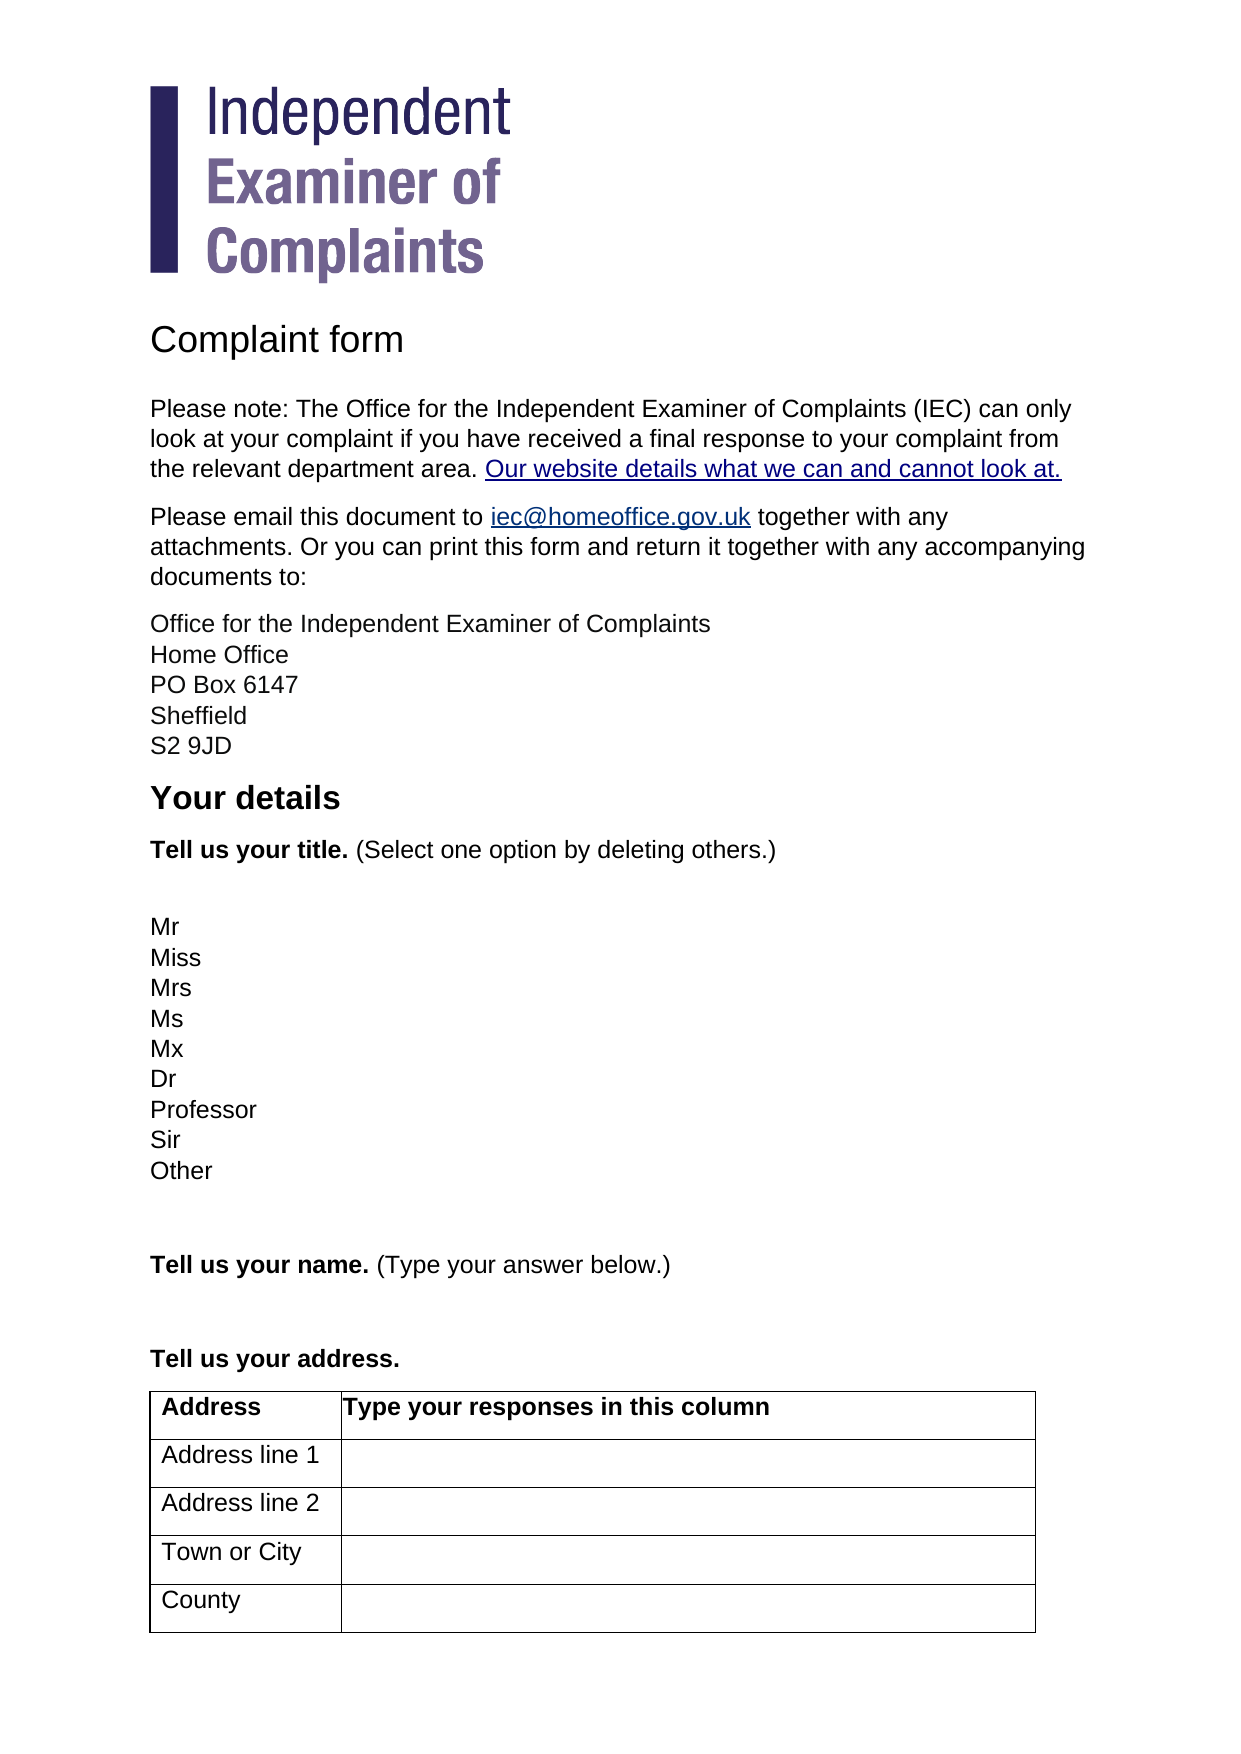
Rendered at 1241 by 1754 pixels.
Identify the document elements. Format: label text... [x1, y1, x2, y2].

text Tell us your address. [150, 1344, 1090, 1373]
text Please email this document to iec@homeoffice.gov.uk together with any attachments. Or you can print this form and return it together with any accompanying documents to: [150, 501, 1090, 591]
table_cell [342, 1536, 1035, 1583]
table_cell [342, 1585, 1035, 1632]
table_cell Town or City [151, 1536, 341, 1583]
text Mr Miss Mrs Ms Mx Dr Professor Sir Other [150, 912, 1090, 1184]
text Tell us your name. (Type your answer below.) [150, 1250, 1090, 1278]
text Tell us your title. (Select one option by deleting others.) [150, 836, 1090, 894]
table_cell Address line 1 [151, 1440, 341, 1487]
table_cell County [151, 1585, 341, 1632]
text Your details [150, 778, 1090, 817]
table_cell [342, 1488, 1035, 1535]
table_cell Address line 2 [151, 1488, 341, 1535]
table_cell [342, 1440, 1035, 1487]
text Office for the Independent Examiner of Complaints Home Office PO Box 6147 Sheffield S2 9JD [150, 609, 1090, 760]
table_header Address [151, 1392, 341, 1439]
table_header Type your responses in this column [342, 1392, 1035, 1439]
text Please note: The Office for the Independent Examiner of Complaints (IEC) can only look at your complaint if you have received a final response to your complaint from the relevant department area. Our website details what we can and cannot look at. [150, 393, 1090, 483]
text Complaint form [150, 317, 1090, 361]
